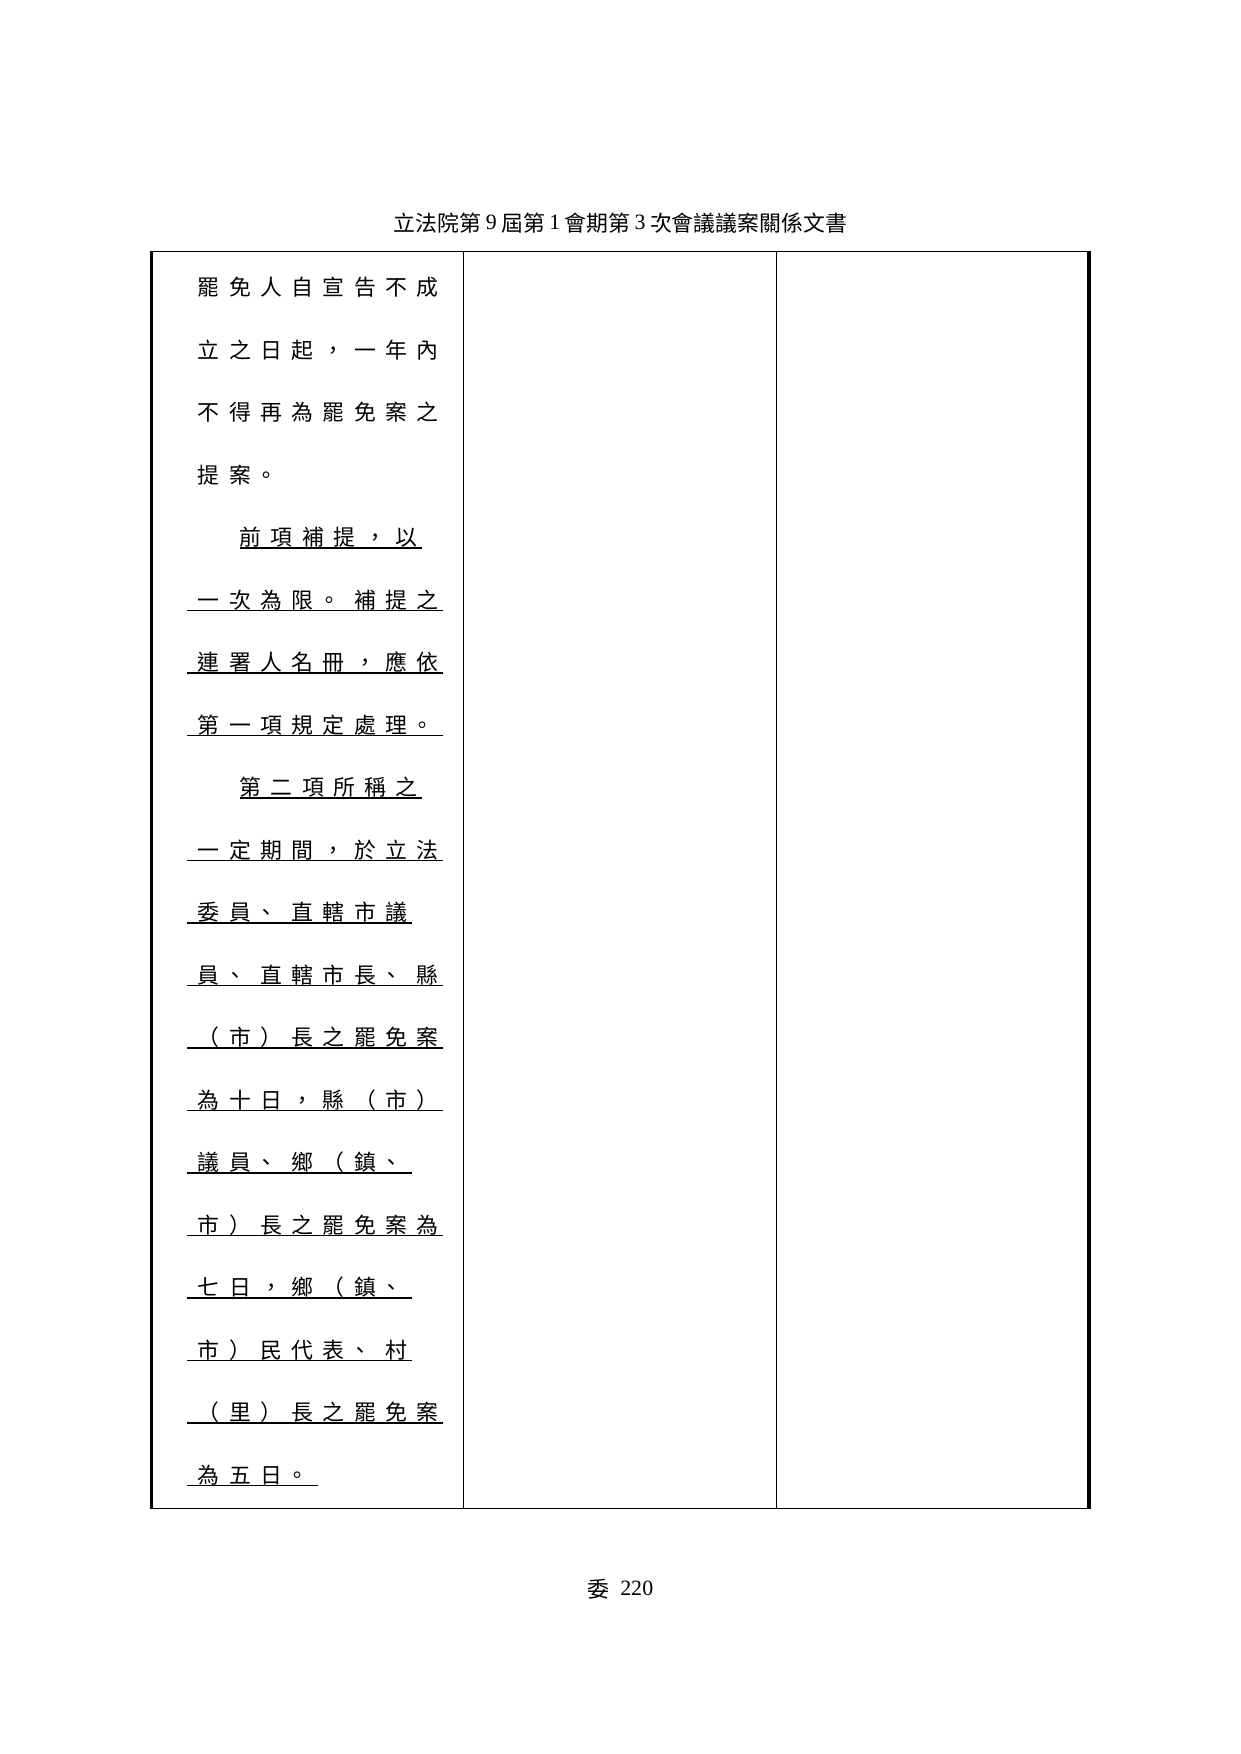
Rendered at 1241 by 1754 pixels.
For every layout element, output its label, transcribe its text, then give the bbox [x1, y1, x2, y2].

table_cell 罷免人自宣告不成立之日起，一年內不得再為罷免案之提案。 前項補提，以一次為限。補提之連署人名冊，應依第一項規定處理。 第二項所稱之一定期間，於立法委員、直轄市議員、直轄市長、縣（市）長之罷免案為十日，縣（市）議員、鄉（鎮、市）長之罷免案為七日，鄉（鎮、市）民代表、村（里）長之罷免案為五日。 [153, 252, 463, 1508]
table_cell [464, 252, 776, 1508]
table_cell [777, 252, 1087, 1508]
